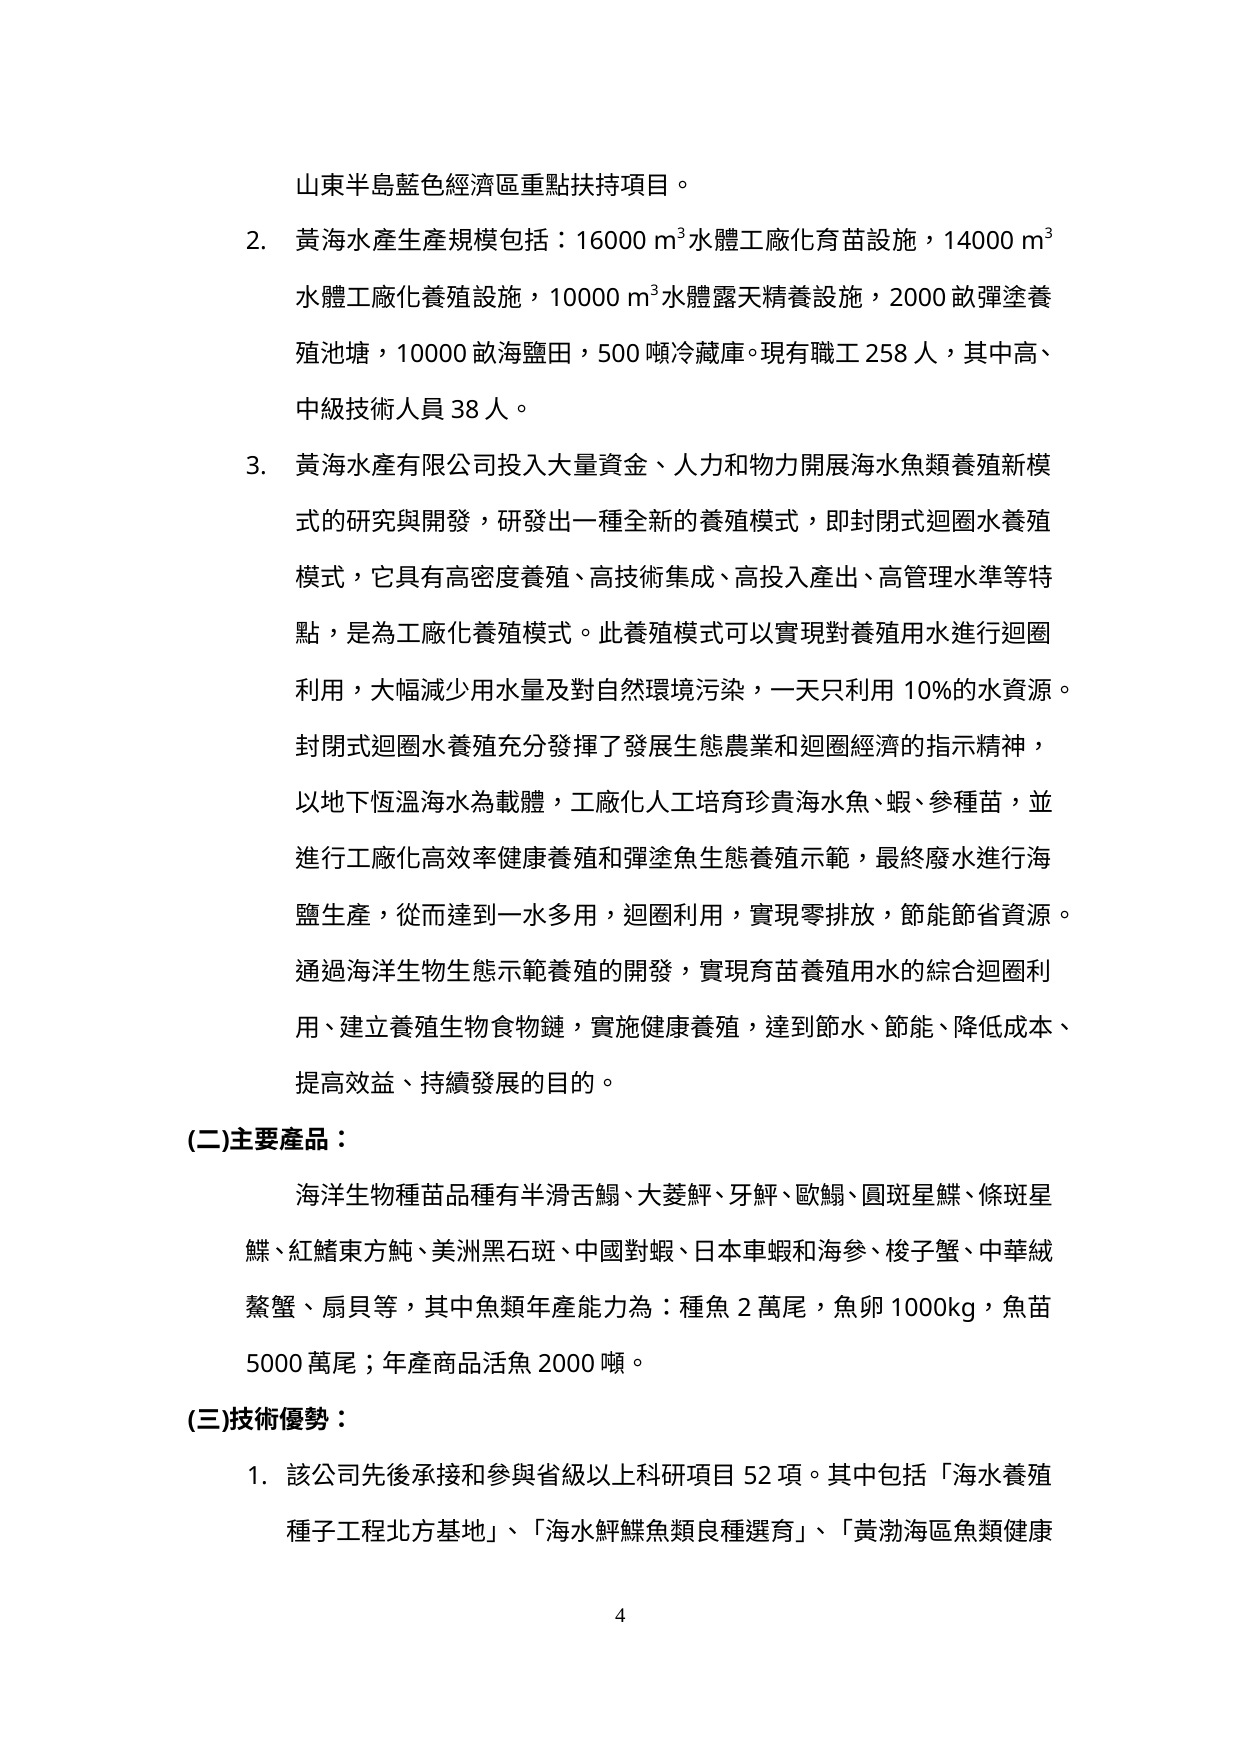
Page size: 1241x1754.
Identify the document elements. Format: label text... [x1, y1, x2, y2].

list 黃海水產生產規模包括：16000 m3水體工廠化育苗設施，14000 m3水體工廠化養殖設施，10000 m3水體露天精養設施，2000畝彈塗養殖池塘，10000畝海鹽田，500噸冷藏庫。現有職工258人，其中高、中級技術人員38人。 [246, 220, 1053, 426]
text 海洋生物種苗品種有半滑舌鰨、大菱鮃、牙鮃、歐鰨、圓斑星鰈、條斑星鰈、紅鰭東方魨、美洲黑石斑、中國對蝦、日本車蝦和海參、梭子蟹、中華絨鰲蟹、扇貝等，其中魚類年產能力為：種魚2萬尾，魚卵1000kg，魚苗5000萬尾；年產商品活魚2000噸。 [246, 1174, 1053, 1381]
list 公司創建於1998年，2004年改制成股份制企業，同時與中國水產科學研究院黃海水產研究所進行資金和技術合作，是科研與生產結合的典型企業。2011年2月批准建設“海陽市海洋生物科技產業園”項目，占地面積420畝(1畝 = 666.7 m2)，規劃建築面積20萬m2，被列為山東半島藍色經濟區重點扶持項目。 [246, 164, 1053, 202]
list 該公司先後承接和參與省級以上科研項目52項。其中包括「海水養殖種子工程北方基地」、 「海水鮃鰈魚類良種選育」、 「黃渤海區魚類健康 [247, 1454, 1053, 1548]
text (三)技術優勢： [187, 1399, 1053, 1436]
list 黃海水產有限公司投入大量資金、人力和物力開展海水魚類養殖新模式的研究與開發，研發出一種全新的養殖模式，即封閉式迴圈水養殖模式，它具有高密度養殖、高技術集成、高投入產出、高管理水準等特點，是為工廠化養殖模式。此養殖模式可以實現對養殖用水進行迴圈利用，大幅減少用水量及對自然環境污染，一天只利用10%的水資源。封閉式迴圈水養殖充分發揮了發展生態農業和迴圈經濟的指示精神，以地下恆溫海水為載體，工廠化人工培育珍貴海水魚、蝦、參種苗，並進行工廠化高效率健康養殖和彈塗魚生態養殖示範，最終廢水進行海鹽生產，從而達到一水多用，迴圈利用，實現零排放，節能節省資源。通過海洋生物生態示範養殖的開發，實現育苗養殖用水的綜合迴圈利用、建立養殖生物食物鏈，實施健康養殖，達到節水、節能、降低成本、提高效益、持續發展的目的。 [246, 444, 1053, 1101]
text (二)主要產品： [187, 1119, 1053, 1156]
